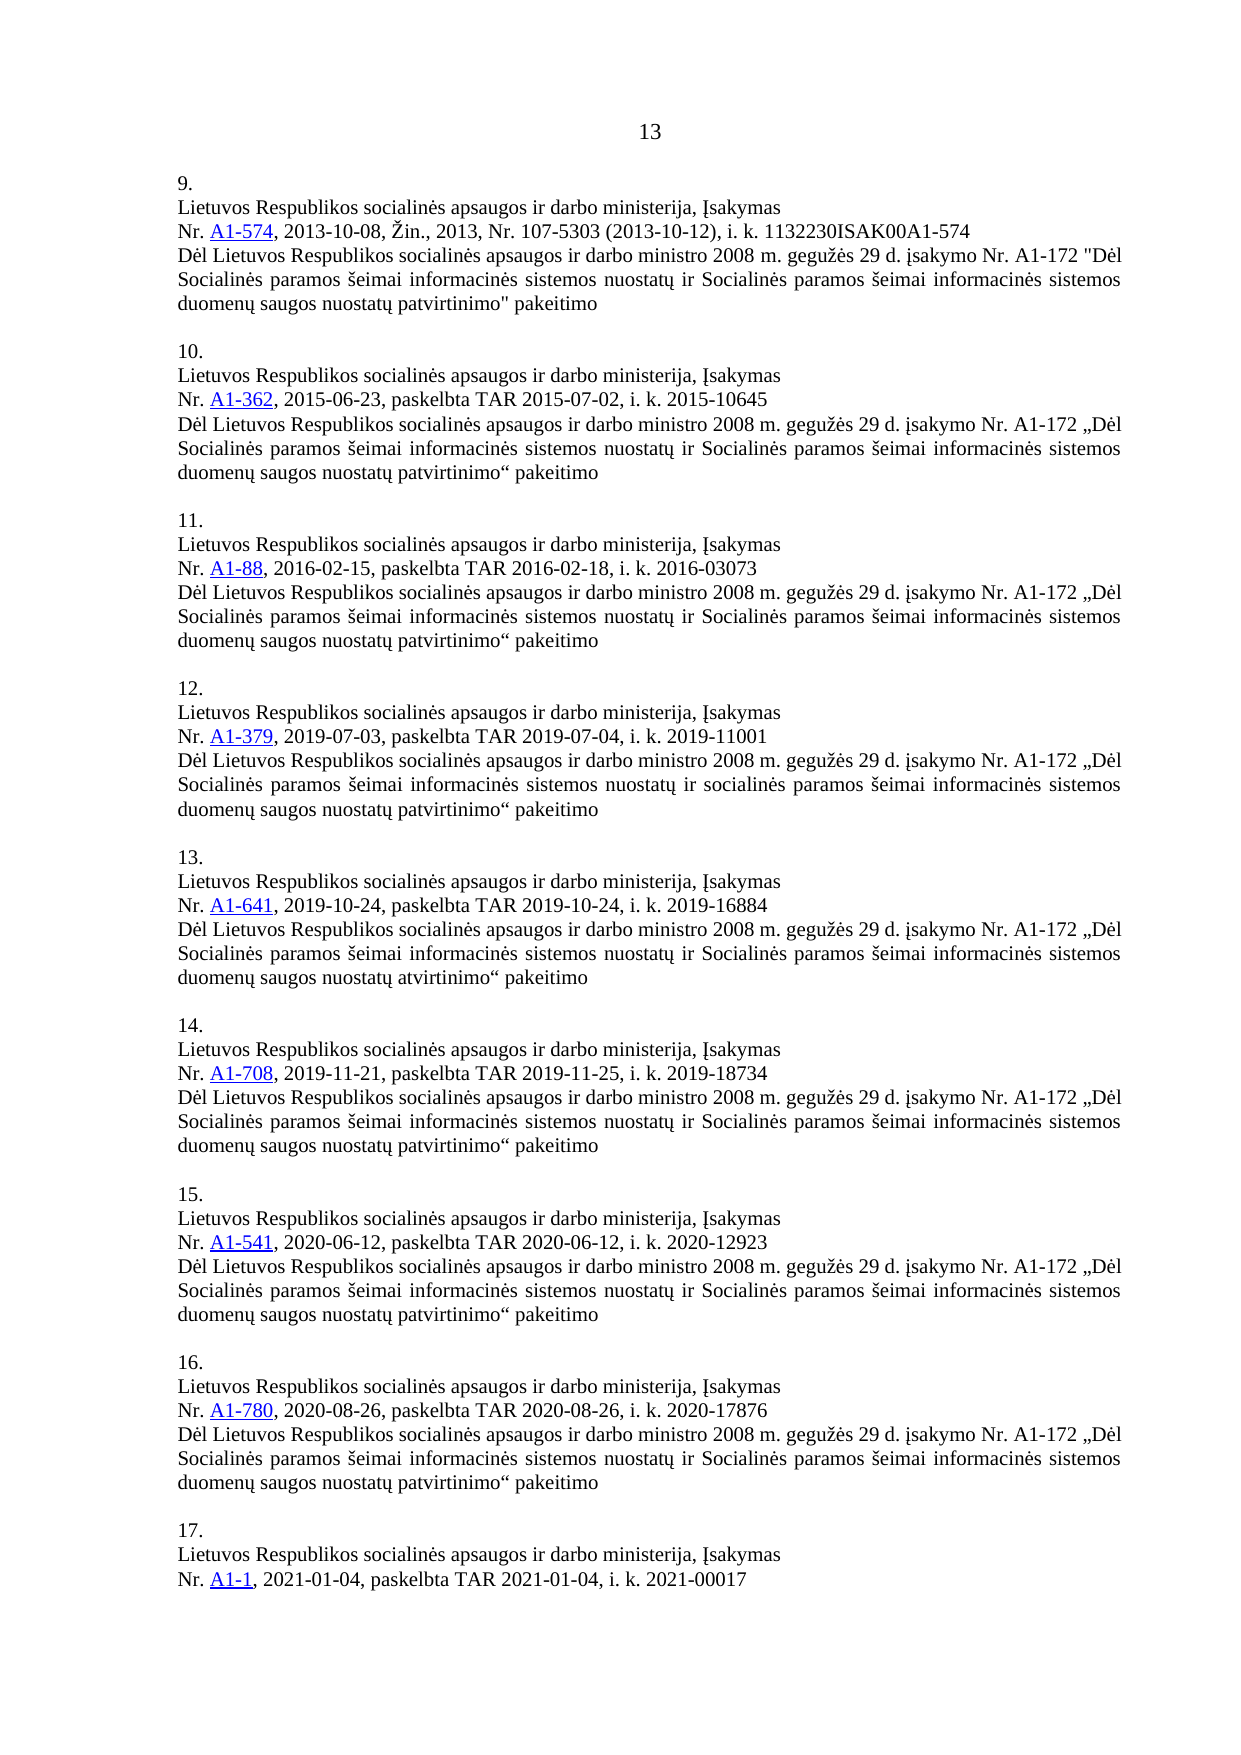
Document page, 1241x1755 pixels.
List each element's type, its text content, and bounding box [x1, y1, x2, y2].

text Dėl Lietuvos Respublikos socialinės apsaugos ir darbo ministro 2008 m. gegužės 29 d. įsakymo Nr. A1-172 „Dėl Socialinės paramos šeimai informacinės sistemos nuostatų ir Socialinės paramos šeimai informacinės sistemos duomenų saugos nuostatų atvirtinimo“ pakeitimo [177, 917, 1122, 989]
text Dėl Lietuvos Respublikos socialinės apsaugos ir darbo ministro 2008 m. gegužės 29 d. įsakymo Nr. A1-172 „Dėl Socialinės paramos šeimai informacinės sistemos nuostatų ir Socialinės paramos šeimai informacinės sistemos duomenų saugos nuostatų patvirtinimo“ pakeitimo [177, 1422, 1122, 1494]
text Lietuvos Respublikos socialinės apsaugos ir darbo ministerija, Įsakymas [177, 532, 1122, 556]
text Nr. A1-641, 2019-10-24, paskelbta TAR 2019-10-24, i. k. 2019-16884 [177, 893, 1122, 917]
text 17. [177, 1518, 1122, 1542]
text Nr. A1-1, 2021-01-04, paskelbta TAR 2021-01-04, i. k. 2021-00017 [177, 1566, 1122, 1591]
text 10. [177, 339, 1122, 363]
text 15. [177, 1181, 1122, 1206]
text Lietuvos Respublikos socialinės apsaugos ir darbo ministerija, Įsakymas [177, 869, 1122, 893]
text Lietuvos Respublikos socialinės apsaugos ir darbo ministerija, Įsakymas [177, 195, 1122, 219]
text Nr. A1-541, 2020-06-12, paskelbta TAR 2020-06-12, i. k. 2020-12923 [177, 1229, 1122, 1254]
text Lietuvos Respublikos socialinės apsaugos ir darbo ministerija, Įsakymas [177, 1542, 1122, 1566]
text Dėl Lietuvos Respublikos socialinės apsaugos ir darbo ministro 2008 m. gegužės 29 d. įsakymo Nr. A1-172 „Dėl Socialinės paramos šeimai informacinės sistemos nuostatų ir Socialinės paramos šeimai informacinės sistemos duomenų saugos nuostatų patvirtinimo“ pakeitimo [177, 1254, 1122, 1326]
text Dėl Lietuvos Respublikos socialinės apsaugos ir darbo ministro 2008 m. gegužės 29 d. įsakymo Nr. A1-172 „Dėl Socialinės paramos šeimai informacinės sistemos nuostatų ir Socialinės paramos šeimai informacinės sistemos duomenų saugos nuostatų patvirtinimo“ pakeitimo [177, 580, 1122, 652]
text Lietuvos Respublikos socialinės apsaugos ir darbo ministerija, Įsakymas [177, 1374, 1122, 1398]
text Lietuvos Respublikos socialinės apsaugos ir darbo ministerija, Įsakymas [177, 363, 1122, 387]
text 11. [177, 508, 1122, 532]
text 12. [177, 676, 1122, 700]
text Nr. A1-708, 2019-11-21, paskelbta TAR 2019-11-25, i. k. 2019-18734 [177, 1061, 1122, 1085]
text 14. [177, 1013, 1122, 1037]
text Lietuvos Respublikos socialinės apsaugos ir darbo ministerija, Įsakymas [177, 1206, 1122, 1229]
text Nr. A1-574, 2013-10-08, Žin., 2013, Nr. 107-5303 (2013-10-12), i. k. 1132230ISAK00A1-574 [177, 219, 1122, 243]
text Dėl Lietuvos Respublikos socialinės apsaugos ir darbo ministro 2008 m. gegužės 29 d. įsakymo Nr. A1-172 „Dėl Socialinės paramos šeimai informacinės sistemos nuostatų ir Socialinės paramos šeimai informacinės sistemos duomenų saugos nuostatų patvirtinimo“ pakeitimo [177, 411, 1122, 484]
text Nr. A1-362, 2015-06-23, paskelbta TAR 2015-07-02, i. k. 2015-10645 [177, 387, 1122, 411]
text Nr. A1-379, 2019-07-03, paskelbta TAR 2019-07-04, i. k. 2019-11001 [177, 724, 1122, 748]
text Nr. A1-88, 2016-02-15, paskelbta TAR 2016-02-18, i. k. 2016-03073 [177, 556, 1122, 580]
text Dėl Lietuvos Respublikos socialinės apsaugos ir darbo ministro 2008 m. gegužės 29 d. įsakymo Nr. A1-172 „Dėl Socialinės paramos šeimai informacinės sistemos nuostatų ir Socialinės paramos šeimai informacinės sistemos duomenų saugos nuostatų patvirtinimo“ pakeitimo [177, 1085, 1122, 1157]
text 9. [177, 171, 1122, 195]
text Lietuvos Respublikos socialinės apsaugos ir darbo ministerija, Įsakymas [177, 1037, 1122, 1061]
text Dėl Lietuvos Respublikos socialinės apsaugos ir darbo ministro 2008 m. gegužės 29 d. įsakymo Nr. A1-172 "Dėl Socialinės paramos šeimai informacinės sistemos nuostatų ir Socialinės paramos šeimai informacinės sistemos duomenų saugos nuostatų patvirtinimo" pakeitimo [177, 243, 1122, 315]
text Dėl Lietuvos Respublikos socialinės apsaugos ir darbo ministro 2008 m. gegužės 29 d. įsakymo Nr. A1-172 „Dėl Socialinės paramos šeimai informacinės sistemos nuostatų ir socialinės paramos šeimai informacinės sistemos duomenų saugos nuostatų patvirtinimo“ pakeitimo [177, 748, 1122, 821]
text Lietuvos Respublikos socialinės apsaugos ir darbo ministerija, Įsakymas [177, 700, 1122, 724]
text 13. [177, 844, 1122, 869]
text Nr. A1-780, 2020-08-26, paskelbta TAR 2020-08-26, i. k. 2020-17876 [177, 1398, 1122, 1422]
text 16. [177, 1350, 1122, 1374]
